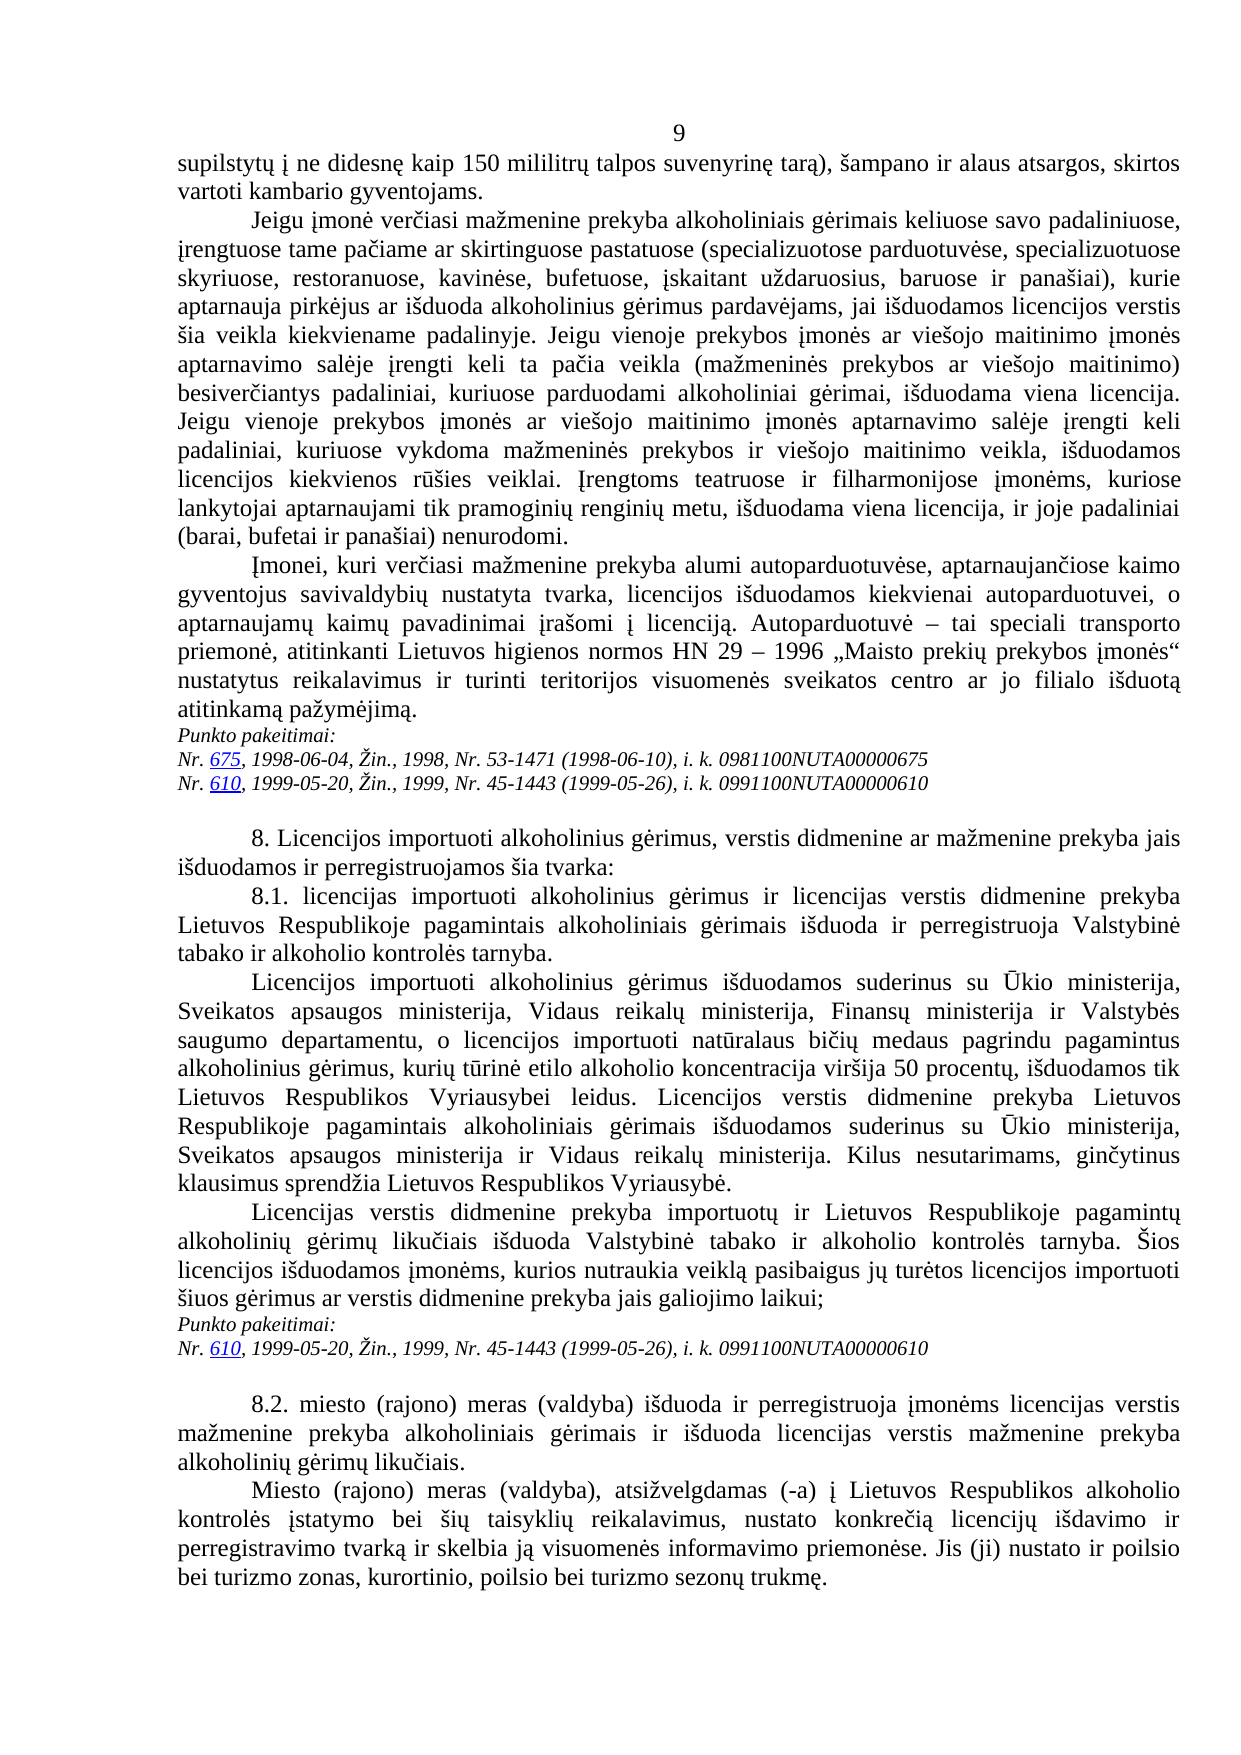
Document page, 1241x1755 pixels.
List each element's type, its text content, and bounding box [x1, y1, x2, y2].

text Punkto pakeitimai: [177, 1312, 1181, 1336]
text Jeigu įmonė verčiasi mažmenine prekyba alkoholiniais gėrimais keliuose savo padaliniuose, įrengtuose tame pačiame ar skirtinguose pastatuose (specializuotose parduotuvėse, specializuotuose skyriuose, restoranuose, kavinėse, bufetuose, įskaitant uždaruosius, baruose ir panašiai), kurie aptarnauja pirkėjus ar išduoda alkoholinius gėrimus pardavėjams, jai išduodamos licencijos verstis šia veikla kiekviename padalinyje. Jeigu vienoje prekybos įmonės ar viešojo maitinimo įmonės aptarnavimo salėje įrengti keli ta pačia veikla (mažmeninės prekybos ar viešojo maitinimo) besiverčiantys padaliniai, kuriuose parduodami alkoholiniai gėrimai, išduodama viena licencija. Jeigu vienoje prekybos įmonės ar viešojo maitinimo įmonės aptarnavimo salėje įrengti keli padaliniai, kuriuose vykdoma mažmeninės prekybos ir viešojo maitinimo veikla, išduodamos licencijos kiekvienos rūšies veiklai. Įrengtoms teatruose ir filharmonijose įmonėms, kuriose lankytojai aptarnaujami tik pramoginių renginių metu, išduodama viena licencija, ir joje padaliniai (barai, bufetai ir panašiai) nenurodomi. [177, 205, 1181, 550]
text 8. Licencijos importuoti alkoholinius gėrimus, verstis didmenine ar mažmenine prekyba jais išduodamos ir perregistruojamos šia tvarka: [177, 823, 1181, 881]
text Licencijas verstis didmenine prekyba importuotų ir Lietuvos Respublikoje pagamintų alkoholinių gėrimų likučiais išduoda Valstybinė tabako ir alkoholio kontrolės tarnyba. Šios licencijos išduodamos įmonėms, kurios nutraukia veiklą pasibaigus jų turėtos licencijos importuoti šiuos gėrimus ar verstis didmenine prekyba jais galiojimo laikui; [177, 1197, 1181, 1312]
text Nr. 610, 1999-05-20, Žin., 1999, Nr. 45-1443 (1999-05-26), i. k. 0991100NUTA00000610 [177, 771, 1181, 795]
text Nr. 610, 1999-05-20, Žin., 1999, Nr. 45-1443 (1999-05-26), i. k. 0991100NUTA00000610 [177, 1336, 1181, 1360]
text 8.2. miesto (rajono) meras (valdyba) išduoda ir perregistruoja įmonėms licencijas verstis mažmenine prekyba alkoholiniais gėrimais ir išduoda licencijas verstis mažmenine prekyba alkoholinių gėrimų likučiais. [177, 1389, 1181, 1475]
text Miesto (rajono) meras (valdyba), atsižvelgdamas (-a) į Lietuvos Respublikos alkoholio kontrolės įstatymo bei šių taisyklių reikalavimus, nustato konkrečią licencijų išdavimo ir perregistravimo tvarką ir skelbia ją visuomenės informavimo priemonėse. Jis (ji) nustato ir poilsio bei turizmo zonas, kurortinio, poilsio bei turizmo sezonų trukmę. [177, 1475, 1181, 1590]
text 8.1. licencijas importuoti alkoholinius gėrimus ir licencijas verstis didmenine prekyba Lietuvos Respublikoje pagamintais alkoholiniais gėrimais išduoda ir perregistruoja Valstybinė tabako ir alkoholio kontrolės tarnyba. [177, 881, 1181, 967]
text Įmonei, kuri verčiasi mažmenine prekyba alumi autoparduotuvėse, aptarnaujančiose kaimo gyventojus savivaldybių nustatyta tvarka, licencijos išduodamos kiekvienai autoparduotuvei, o aptarnaujamų kaimų pavadinimai įrašomi į licenciją. Autoparduotuvė – tai speciali transporto priemonė, atitinkanti Lietuvos higienos normos HN 29 – 1996 „Maisto prekių prekybos įmonės“ nustatytus reikalavimus ir turinti teritorijos visuomenės sveikatos centro ar jo filialo išduotą atitinkamą pažymėjimą. [177, 550, 1181, 723]
text supilstytų į ne didesnę kaip 150 mililitrų talpos suvenyrinę tarą), šampano ir alaus atsargos, skirtos vartoti kambario gyventojams. [177, 148, 1181, 205]
text Licencijos importuoti alkoholinius gėrimus išduodamos suderinus su Ūkio ministerija, Sveikatos apsaugos ministerija, Vidaus reikalų ministerija, Finansų ministerija ir Valstybės saugumo departamentu, o licencijos importuoti natūralaus bičių medaus pagrindu pagamintus alkoholinius gėrimus, kurių tūrinė etilo alkoholio koncentracija viršija 50 procentų, išduodamos tik Lietuvos Respublikos Vyriausybei leidus. Licencijos verstis didmenine prekyba Lietuvos Respublikoje pagamintais alkoholiniais gėrimais išduodamos suderinus su Ūkio ministerija, Sveikatos apsaugos ministerija ir Vidaus reikalų ministerija. Kilus nesutarimams, ginčytinus klausimus sprendžia Lietuvos Respublikos Vyriausybė. [177, 967, 1181, 1197]
text Nr. 675, 1998-06-04, Žin., 1998, Nr. 53-1471 (1998-06-10), i. k. 0981100NUTA00000675 [177, 747, 1181, 771]
text Punkto pakeitimai: [177, 723, 1181, 747]
